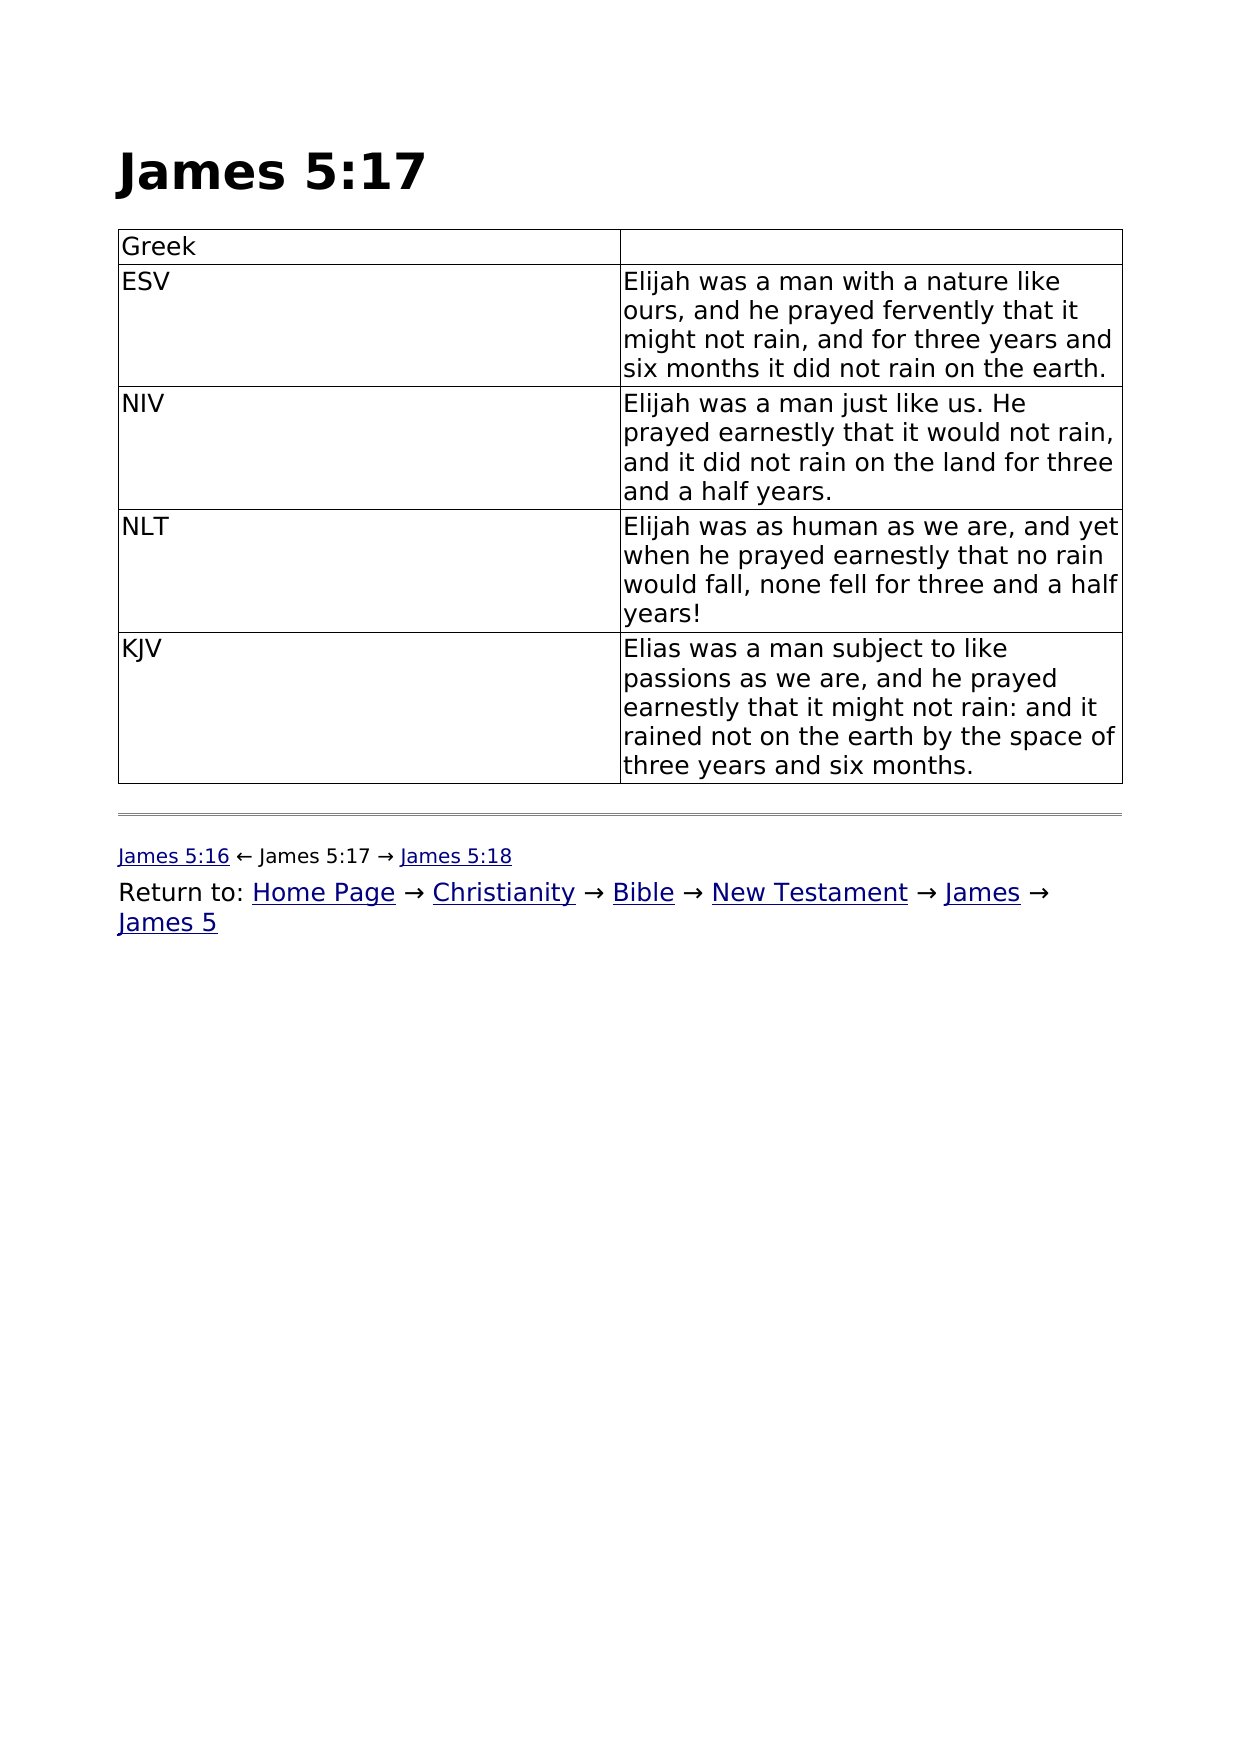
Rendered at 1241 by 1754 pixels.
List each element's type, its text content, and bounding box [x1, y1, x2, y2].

table_cell NIV [119, 387, 620, 509]
table_cell KJV [119, 633, 620, 783]
table_header [621, 230, 1122, 264]
table_cell Elias was a man subject to like passions as we are, and he prayed earnestly that it might not rain: and it rained not on the earth by the space of three years and six months. [621, 633, 1122, 783]
table_cell Elijah was a man with a nature like ours, and he prayed fervently that it might not rain, and for three years and six months it did not rain on the earth. [621, 265, 1122, 386]
table_header Greek [119, 230, 620, 264]
subtitle James 5:17 [118, 143, 1122, 201]
text James 5:16 ← James 5:17 → James 5:18 [118, 844, 1122, 879]
table_cell ESV [119, 265, 620, 386]
table_cell NLT [119, 510, 620, 632]
table_cell Elijah was a man just like us. He prayed earnestly that it would not rain, and it did not rain on the land for three and a half years. [621, 387, 1122, 509]
text Return to: Home Page → Christianity → Bible → New Testament → James → James 5 [118, 879, 1122, 937]
table_cell Elijah was as human as we are, and yet when he prayed earnestly that no rain would fall, none fell for three and a half years! [621, 510, 1122, 632]
